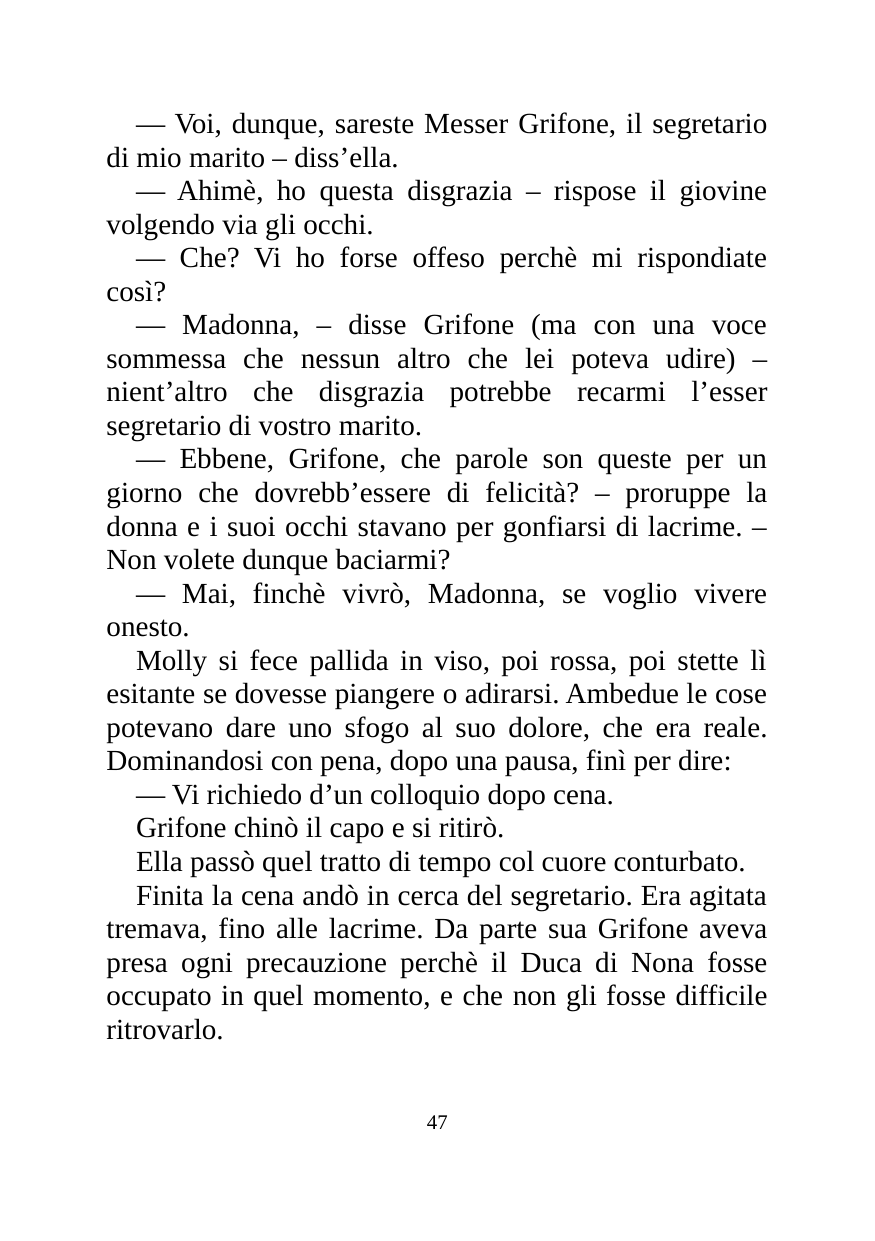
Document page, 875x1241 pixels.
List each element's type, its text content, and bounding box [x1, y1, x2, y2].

text — Ebbene, Grifone, che parole son queste per un giorno che dovrebb’essere di felicità? – proruppe la donna e i suoi occhi stavano per gonfiarsi di lacrime. – Non volete dunque baciarmi? [106, 442, 768, 576]
text — Che? Vi ho forse offeso perchè mi rispondiate così? [106, 240, 768, 307]
text — Voi, dunque, sareste Messer Grifone, il segretario di mio marito – diss’ella. [106, 106, 768, 173]
text — Madonna, – disse Grifone (ma con una voce sommessa che nessun altro che lei poteva udire) – nient’altro che disgrazia potrebbe recarmi l’esser segretario di vostro marito. [106, 307, 768, 442]
text Ella passò quel tratto di tempo col cuore conturbato. [106, 844, 768, 878]
text Finita la cena andò in cerca del segretario. Era agitata tremava, fino alle lacrime. Da parte sua Grifone aveva presa ogni precauzione perchè il Duca di Nona fosse occupato in quel momento, e che non gli fosse difficile ritrovarlo. [106, 878, 768, 1045]
text — Vi richiedo d’un colloquio dopo cena. [106, 777, 768, 811]
text — Mai, finchè vivrò, Madonna, se voglio vivere onesto. [106, 576, 768, 643]
text Grifone chinò il capo e si ritirò. [106, 811, 768, 844]
text Molly si fece pallida in viso, poi rossa, poi stette lì esitante se dovesse piangere o adirarsi. Ambedue le cose potevano dare uno sfogo al suo dolore, che era reale. Dominandosi con pena, dopo una pausa, finì per dire: [106, 643, 768, 777]
text — Ahimè, ho questa disgrazia – rispose il giovine volgendo via gli occhi. [106, 173, 768, 240]
